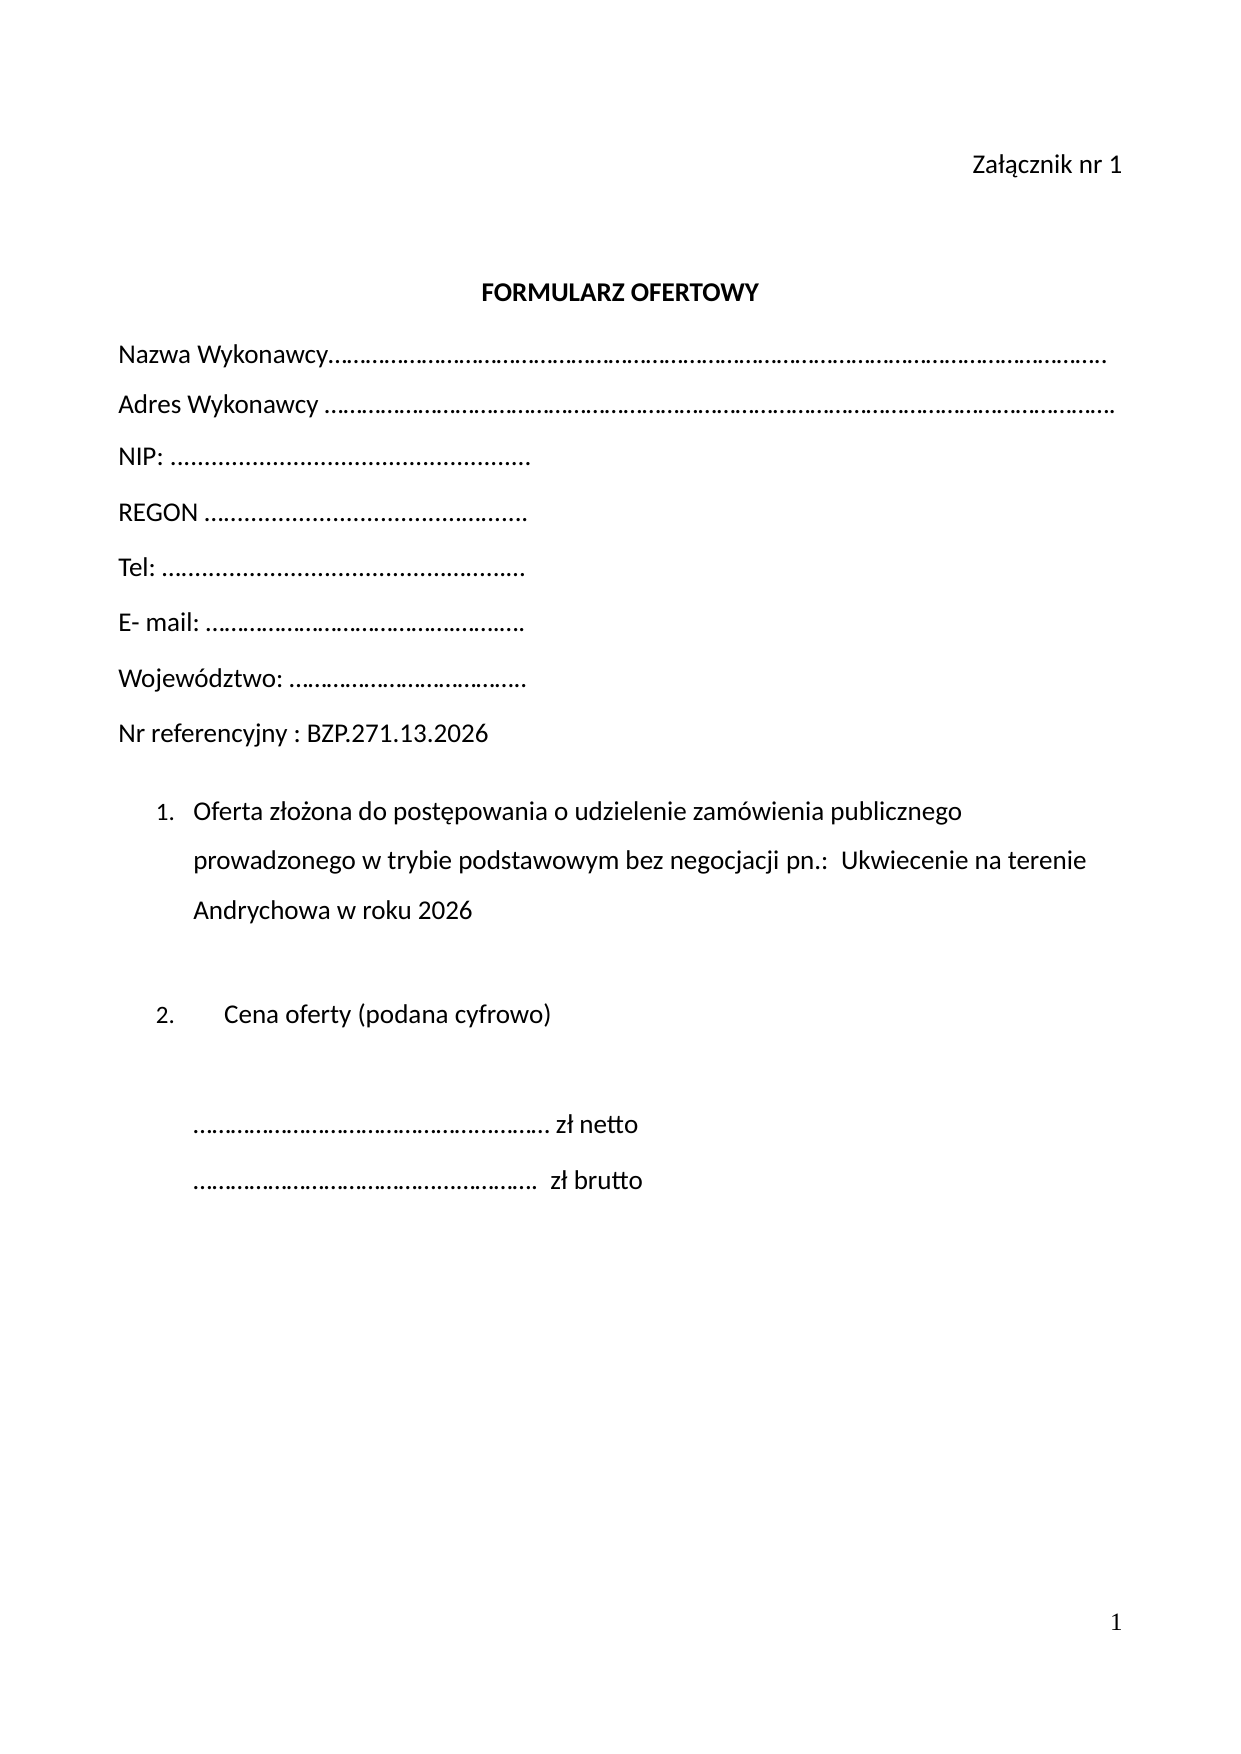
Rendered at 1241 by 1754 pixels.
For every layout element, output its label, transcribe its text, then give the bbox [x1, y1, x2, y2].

list Cena oferty (podana cyfrowo) [156, 997, 1122, 1030]
text Województwo: ……………………………….. [118, 661, 1122, 694]
list ………………………………………...……… zł netto [156, 1108, 1122, 1141]
text REGON …...................................…....... [118, 495, 1122, 528]
list …………………………………...…………. zł brutto [156, 1163, 1122, 1196]
text NIP: ..................................................... [118, 439, 1122, 473]
text Nr referencyjny : BZP.271.13.2026 [118, 716, 1122, 749]
text Załącznik nr 1 [118, 147, 1122, 180]
text E- mail: ………………………………….…….…. [118, 606, 1122, 638]
list Oferta złożona do postępowania o udzielenie zamówienia publicznego prowadzonego w trybie podstawowym bez negocjacji pn.: Ukwiecenie na terenie Andrychowa w roku 2026 [156, 794, 1122, 926]
text Tel: ….......................................…......… [118, 550, 1122, 583]
text FORMULARZ OFERTOWY [118, 276, 1122, 308]
text Nazwa Wykonawcy…………………………………………………………………………………………………………….. Adres Wykonawcy ………………………………………………………………………………………………………………. [118, 338, 1122, 420]
